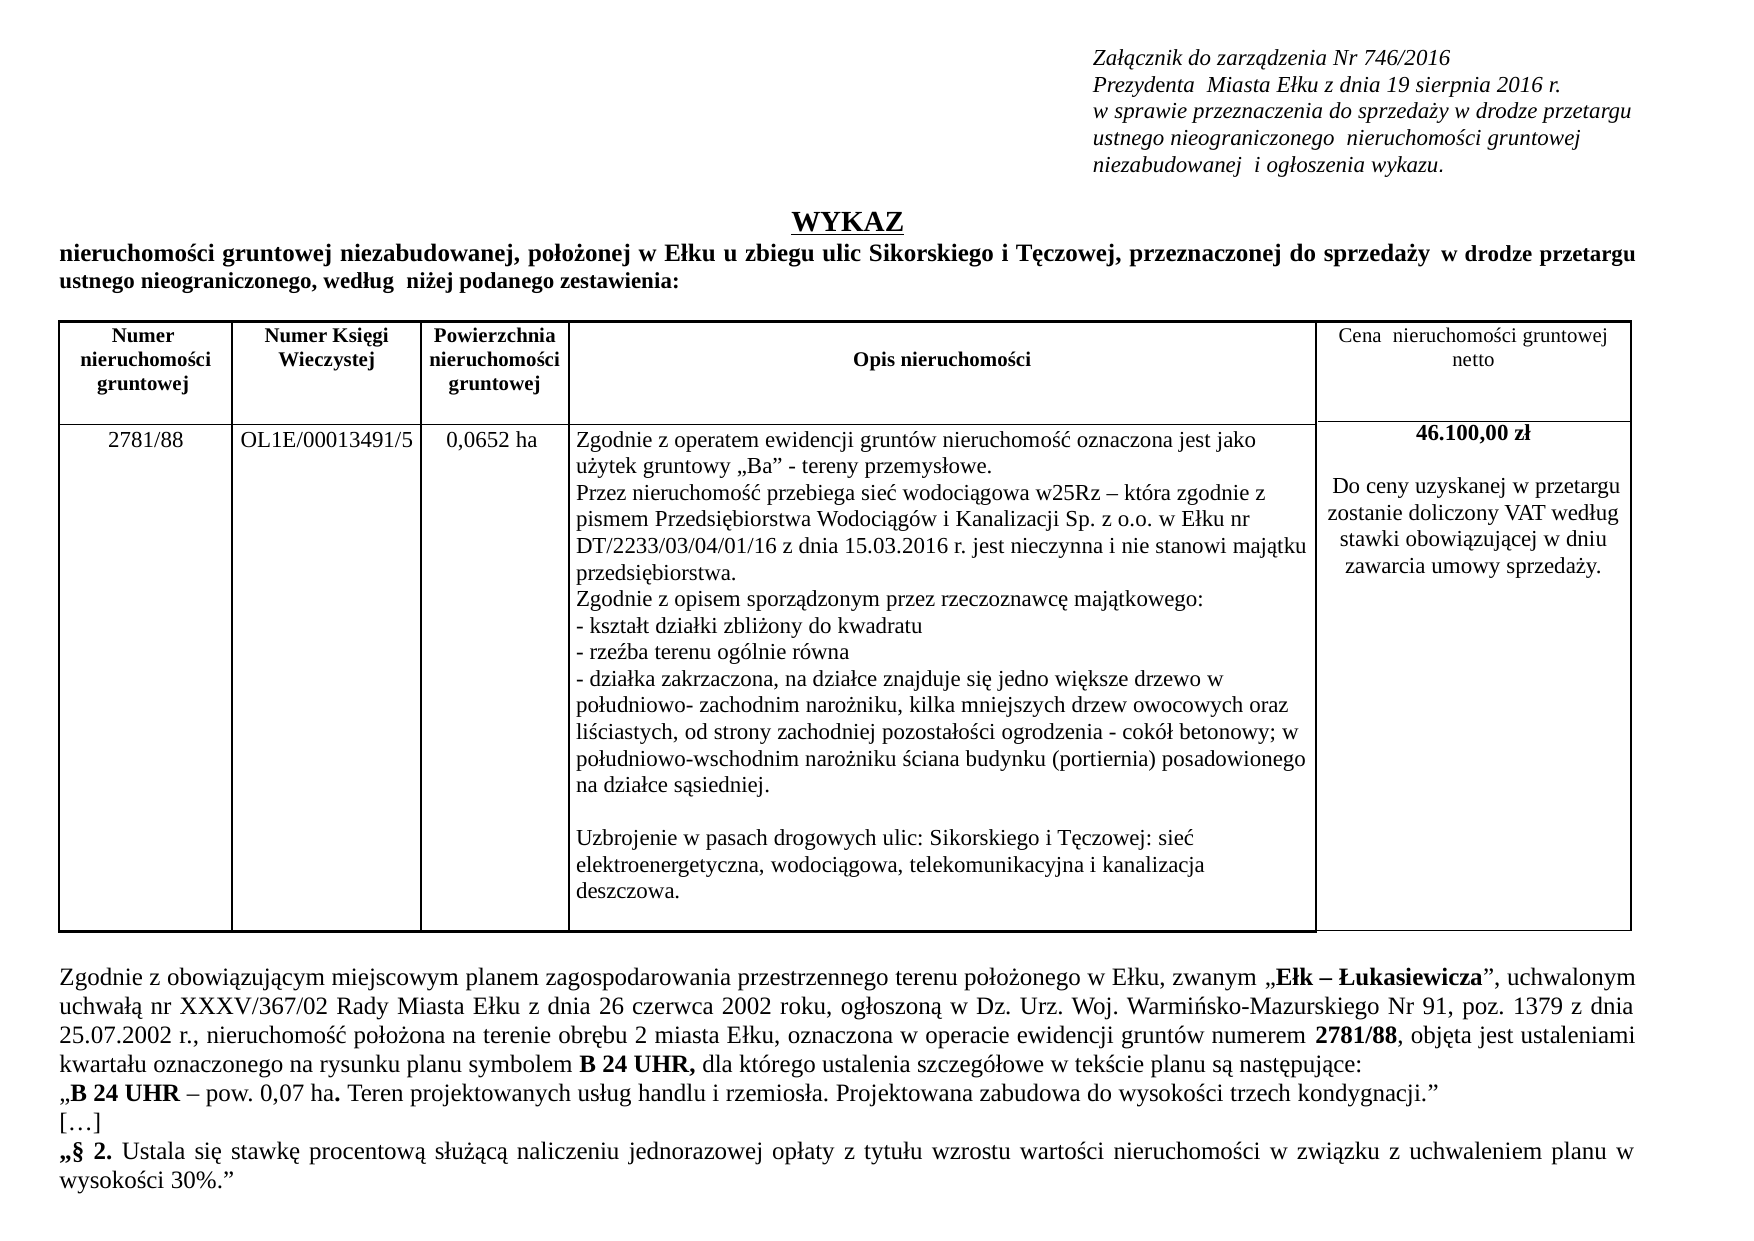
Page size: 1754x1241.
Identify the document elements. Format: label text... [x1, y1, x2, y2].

text Załącznik do zarządzenia Nr 746/2016 [1093, 44, 1636, 71]
text Zgodnie z obowiązującym miejscowym planem zagospodarowania przestrzennego terenu położonego w Ełku, zwanym „Ełk – Łukasiewicza”, uchwalonym uchwałą nr XXXV/367/02 Rady Miasta Ełku z dnia 26 czerwca 2002 roku, ogłoszoną w Dz. Urz. Woj. Warmińsko-Mazurskiego Nr 91, poz. 1379 z dnia 25.07.2002 r., nieruchomość położona na terenie obrębu 2 miasta Ełku, oznaczona w operacie ewidencji gruntów numerem 2781/88, objęta jest ustaleniami kwartału oznaczonego na rysunku planu symbolem B 24 UHR, dla którego ustalenia szczegółowe w tekście planu są następujące: [59, 961, 1636, 1078]
subtitle WYKAZ [59, 205, 1636, 238]
table_header Powierzchnia nieruchomości gruntowej [422, 323, 568, 423]
table_cell 0,0652 ha [422, 425, 568, 930]
table_header Numer Księgi Wieczystej [233, 323, 420, 423]
text „§ 2. Ustala się stawkę procentową służącą naliczeniu jednorazowej opłaty z tytułu wzrostu wartości nieruchomości w związku z uchwaleniem planu w wysokości 30%.” [59, 1136, 1636, 1194]
table_cell OL1E/00013491/5 [233, 425, 420, 930]
text Prezydenta Miasta Ełku z dnia 19 sierpnia 2016 r. [1093, 71, 1636, 97]
table_cell 2781/88 [60, 425, 231, 930]
table_header Numer nieruchomości gruntowej [60, 323, 231, 423]
text […] [59, 1107, 1636, 1136]
table_header Cena nieruchomości gruntowej netto 46.100,00 zł Do ceny uzyskanej w przetargu zostanie doliczony VAT według stawki obowiązującej w dniu zawarcia umowy sprzedaży. [1317, 323, 1630, 930]
text „B 24 UHR – pow. 0,07 ha. Teren projektowanych usług handlu i rzemiosła. Projektowana zabudowa do wysokości trzech kondygnacji.” [59, 1078, 1636, 1107]
table_header Opis nieruchomości [570, 323, 1315, 423]
text w sprawie przeznaczenia do sprzedaży w drodze przetargu ustnego nieograniczonego nieruchomości gruntowej niezabudowanej i ogłoszenia wykazu. [1093, 97, 1636, 178]
table_cell Zgodnie z operatem ewidencji gruntów nieruchomość oznaczona jest jako użytek gruntowy „Ba” - tereny przemysłowe. Przez nieruchomość przebiega sieć wodociągowa w25Rz – która zgodnie z pismem Przedsiębiorstwa Wodociągów i Kanalizacji Sp. z o.o. w Ełku nr DT/2233/03/04/01/16 z dnia 15.03.2016 r. jest nieczynna i nie stanowi majątku przedsiębiorstwa. Zgodnie z opisem sporządzonym przez rzeczoznawcę majątkowego: - kształt działki zbliżony do kwadratu - rzeźba terenu ogólnie równa - działka zakrzaczona, na działce znajduje się jedno większe drzewo w południowo- zachodnim narożniku, kilka mniejszych drzew owocowych oraz liściastych, od strony zachodniej pozostałości ogrodzenia - cokół betonowy; w południowo-wschodnim narożniku ściana budynku (portiernia) posadowionego na działce sąsiedniej. Uzbrojenie w pasach drogowych ulic: Sikorskiego i Tęczowej: sieć elektroenergetyczna, wodociągowa, telekomunikacyjna i kanalizacja deszczowa. [570, 425, 1315, 930]
text nieruchomości gruntowej niezabudowanej, położonej w Ełku u zbiegu ulic Sikorskiego i Tęczowej, przeznaczonej do sprzedaży w drodze przetargu ustnego nieograniczonego, według niżej podanego zestawienia: [59, 238, 1636, 294]
